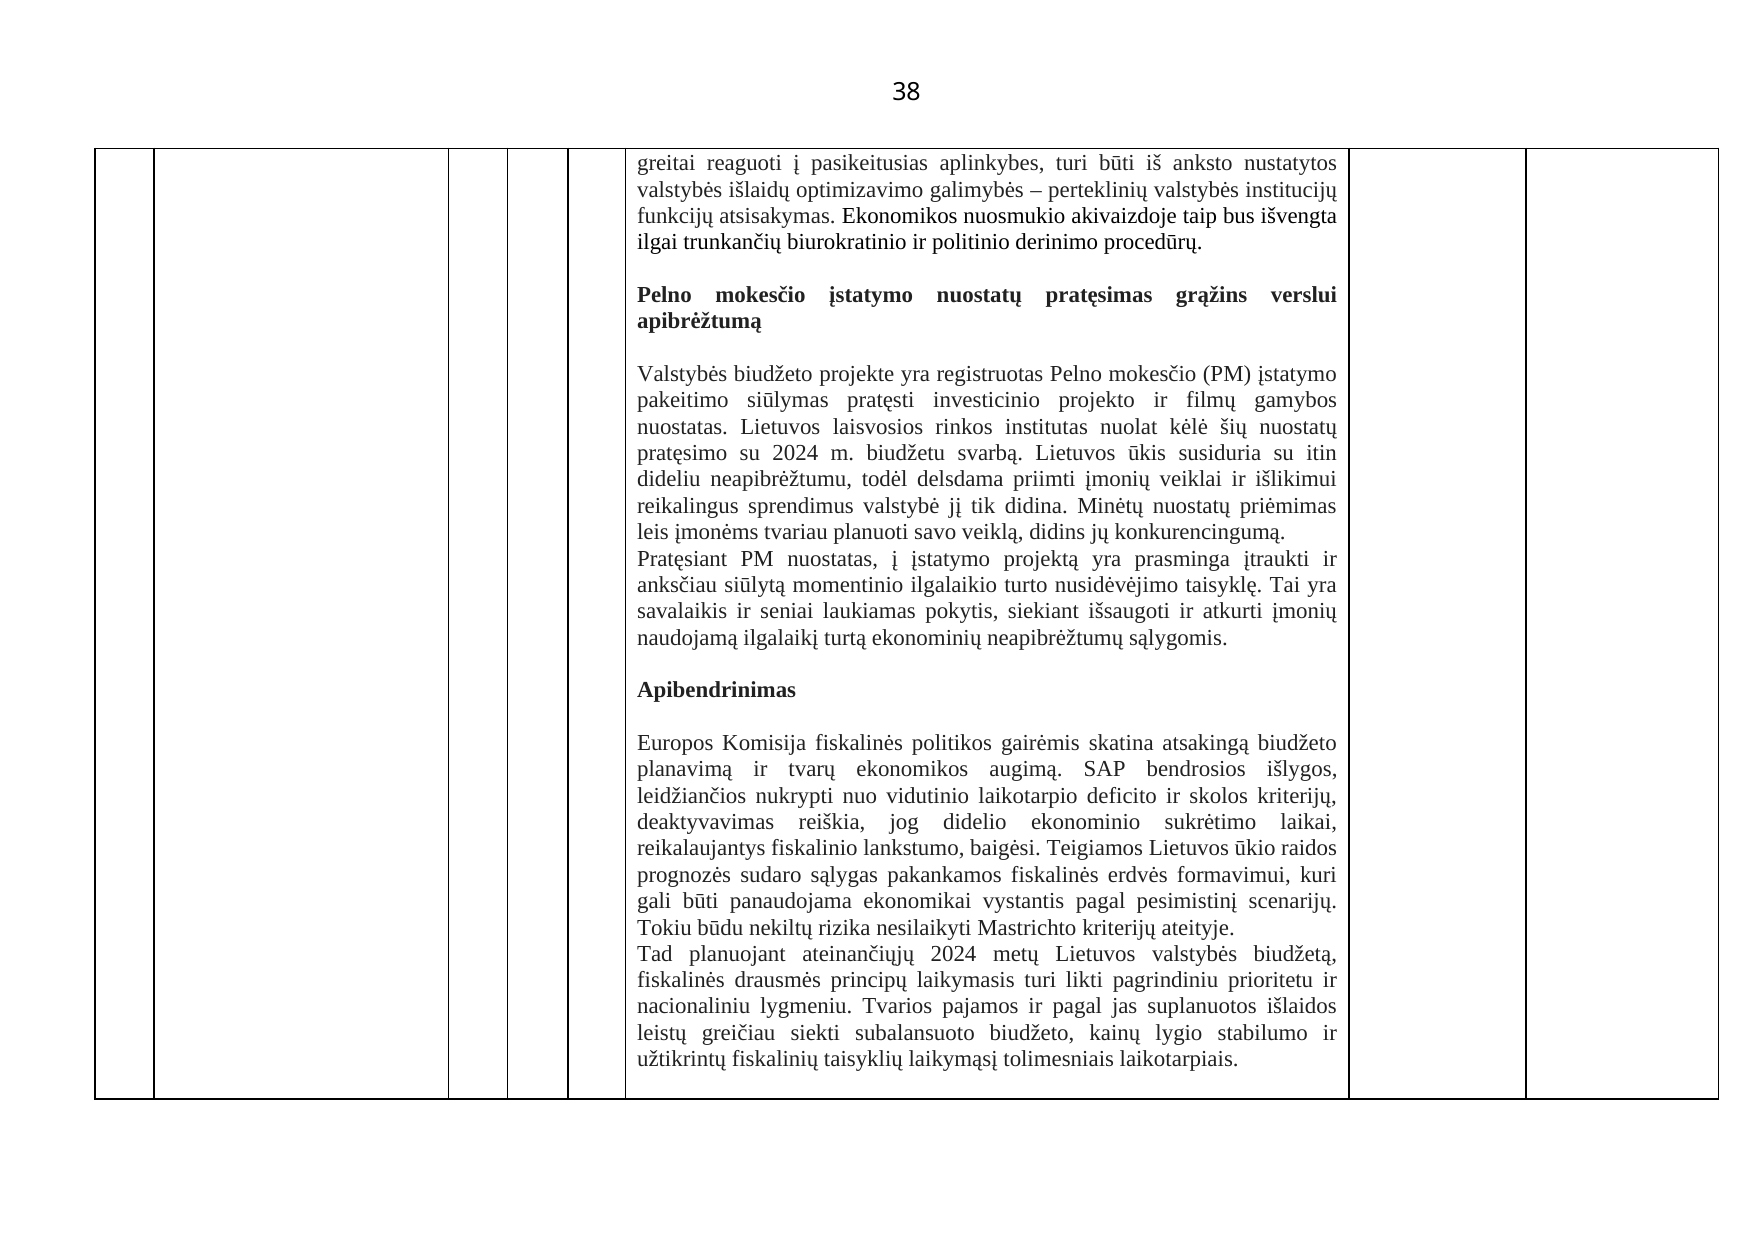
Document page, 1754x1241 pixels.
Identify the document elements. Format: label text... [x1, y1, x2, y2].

table_cell [96, 149, 153, 1098]
table_cell [449, 149, 507, 1098]
table_cell greitai reaguoti į pasikeitusias aplinkybes, turi būti iš anksto nustatytos valstybės išlaidų optimizavimo galimybės – perteklinių valstybės institucijų funkcijų atsisakymas. Ekonomikos nuosmukio akivaizdoje taip bus išvengta ilgai trunkančių biurokratinio ir politinio derinimo procedūrų. Pelno mokesčio įstatymo nuostatų pratęsimas grąžins verslui apibrėžtumą Valstybės biudžeto projekte yra registruotas Pelno mokesčio (PM) įstatymo pakeitimo siūlymas pratęsti investicinio projekto ir filmų gamybos nuostatas. Lietuvos laisvosios rinkos institutas nuolat kėlė šių nuostatų pratęsimo su 2024 m. biudžetu svarbą. Lietuvos ūkis susiduria su itin dideliu neapibrėžtumu, todėl delsdama priimti įmonių veiklai ir išlikimui reikalingus sprendimus valstybė jį tik didina. Minėtų nuostatų priėmimas leis įmonėms tvariau planuoti savo veiklą, didins jų konkurencingumą. Pratęsiant PM nuostatas, į įstatymo projektą yra prasminga įtraukti ir anksčiau siūlytą momentinio ilgalaikio turto nusidėvėjimo taisyklę. Tai yra savalaikis ir seniai laukiamas pokytis, siekiant išsaugoti ir atkurti įmonių naudojamą ilgalaikį turtą ekonominių neapibrėžtumų sąlygomis. Apibendrinimas Europos Komisija fiskalinės politikos gairėmis skatina atsakingą biudžeto planavimą ir tvarų ekonomikos augimą. SAP bendrosios išlygos, leidžiančios nukrypti nuo vidutinio laikotarpio deficito ir skolos kriterijų, deaktyvavimas reiškia, jog didelio ekonominio sukrėtimo laikai, reikalaujantys fiskalinio lankstumo, baigėsi. Teigiamos Lietuvos ūkio raidos prognozės sudaro sąlygas pakankamos fiskalinės erdvės formavimui, kuri gali būti panaudojama ekonomikai vystantis pagal pesimistinį scenarijų. Tokiu būdu nekiltų rizika nesilaikyti Mastrichto kriterijų ateityje. Tad planuojant ateinančiųjų 2024 metų Lietuvos valstybės biudžetą, fiskalinės drausmės principų laikymasis turi likti pagrindiniu prioritetu ir nacionaliniu lygmeniu. Tvarios pajamos ir pagal jas suplanuotos išlaidos leistų greičiau siekti subalansuoto biudžeto, kainų lygio stabilumo ir užtikrintų fiskalinių taisyklių laikymąsį tolimesniais laikotarpiais. [626, 149, 1348, 1098]
table_cell [1527, 149, 1718, 1098]
table_cell [569, 149, 625, 1098]
table_cell [155, 149, 448, 1098]
table_cell [508, 149, 567, 1098]
table_cell [1350, 149, 1525, 1098]
